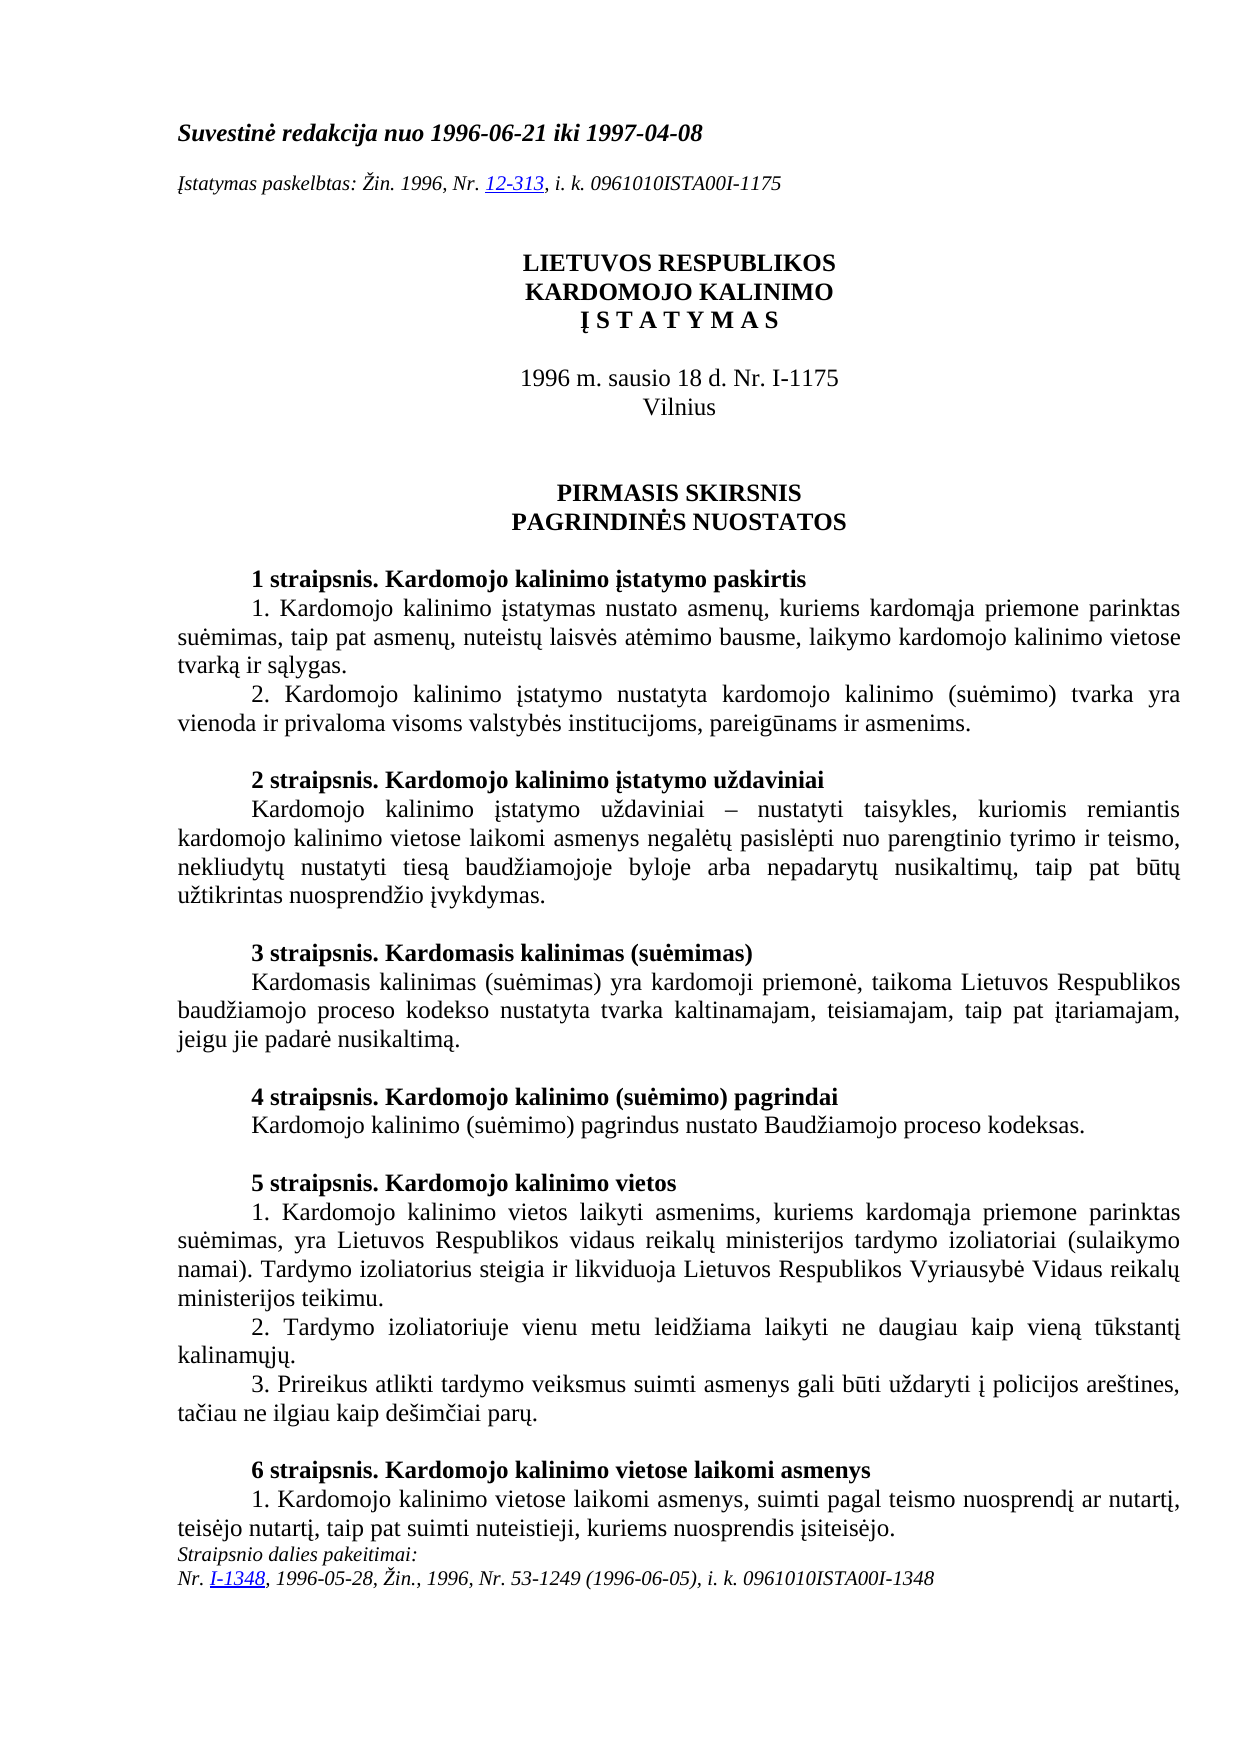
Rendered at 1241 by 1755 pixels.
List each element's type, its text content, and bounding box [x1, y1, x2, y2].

text 3. Prireikus atlikti tardymo veiksmus suimti asmenys gali būti uždaryti į policijos areštines, tačiau ne ilgiau kaip dešimčiai parų. [177, 1369, 1181, 1427]
text Suvestinė redakcija nuo 1996-06-21 iki 1997-04-08 [177, 118, 1181, 147]
text Įstatymas paskelbtas: Žin. 1996, Nr. 12-313, i. k. 0961010ISTA00I-1175 [177, 171, 1181, 195]
text 1. Kardomojo kalinimo vietose laikomi asmenys, suimti pagal teismo nuosprendį ar nutartį, teisėjo nutartį, taip pat suimti nuteistieji, kuriems nuosprendis įsiteisėjo. [177, 1484, 1181, 1542]
text LIETUVOS RESPUBLIKOS KARDOMOJO KALINIMO Į S T A T Y M A S [177, 248, 1181, 334]
text Nr. I-1348, 1996-05-28, Žin., 1996, Nr. 53-1249 (1996-06-05), i. k. 0961010ISTA00I-1348 [177, 1566, 1181, 1590]
text PIRMASIS SKIRSNIS [177, 478, 1181, 507]
text PAGRINDINĖS NUOSTATOS [177, 507, 1181, 535]
text 4 straipsnis. Kardomojo kalinimo (suėmimo) pagrindai [177, 1082, 1181, 1110]
text 2. Kardomojo kalinimo įstatymo nustatyta kardomojo kalinimo (suėmimo) tvarka yra vienoda ir privaloma visoms valstybės institucijoms, pareigūnams ir asmenims. [177, 679, 1181, 737]
text 2. Tardymo izoliatoriuje vienu metu leidžiama laikyti ne daugiau kaip vieną tūkstantį kalinamųjų. [177, 1312, 1181, 1369]
text Kardomojo kalinimo įstatymo uždaviniai – nustatyti taisykles, kuriomis remiantis kardomojo kalinimo vietose laikomi asmenys negalėtų pasislėpti nuo parengtinio tyrimo ir teismo, nekliudytų nustatyti tiesą baudžiamojoje byloje arba nepadarytų nusikaltimų, taip pat būtų užtikrintas nuosprendžio įvykdymas. [177, 794, 1181, 909]
text 6 straipsnis. Kardomojo kalinimo vietose laikomi asmenys [177, 1455, 1181, 1484]
text 1. Kardomojo kalinimo vietos laikyti asmenims, kuriems kardomąja priemone parinktas suėmimas, yra Lietuvos Respublikos vidaus reikalų ministerijos tardymo izoliatoriai (sulaikymo namai). Tardymo izoliatorius steigia ir likviduoja Lietuvos Respublikos Vyriausybė Vidaus reikalų ministerijos teikimu. [177, 1197, 1181, 1312]
text 1. Kardomojo kalinimo įstatymas nustato asmenų, kuriems kardomąja priemone parinktas suėmimas, taip pat asmenų, nuteistų laisvės atėmimo bausme, laikymo kardomojo kalinimo vietose tvarką ir sąlygas. [177, 593, 1181, 679]
text 1996 m. sausio 18 d. Nr. I-1175 [177, 363, 1181, 392]
text Kardomasis kalinimas (suėmimas) yra kardomoji priemonė, taikoma Lietuvos Respublikos baudžiamojo proceso kodekso nustatyta tvarka kaltinamajam, teisiamajam, taip pat įtariamajam, jeigu jie padarė nusikaltimą. [177, 967, 1181, 1053]
text 3 straipsnis. Kardomasis kalinimas (suėmimas) [177, 938, 1181, 967]
text Kardomojo kalinimo (suėmimo) pagrindus nustato Baudžiamojo proceso kodeksas. [177, 1110, 1181, 1139]
text 1 straipsnis. Kardomojo kalinimo įstatymo paskirtis [177, 564, 1181, 593]
text 2 straipsnis. Kardomojo kalinimo įstatymo uždaviniai [177, 765, 1181, 794]
text Straipsnio dalies pakeitimai: [177, 1542, 1181, 1566]
text 5 straipsnis. Kardomojo kalinimo vietos [177, 1168, 1181, 1197]
text Vilnius [177, 392, 1181, 420]
